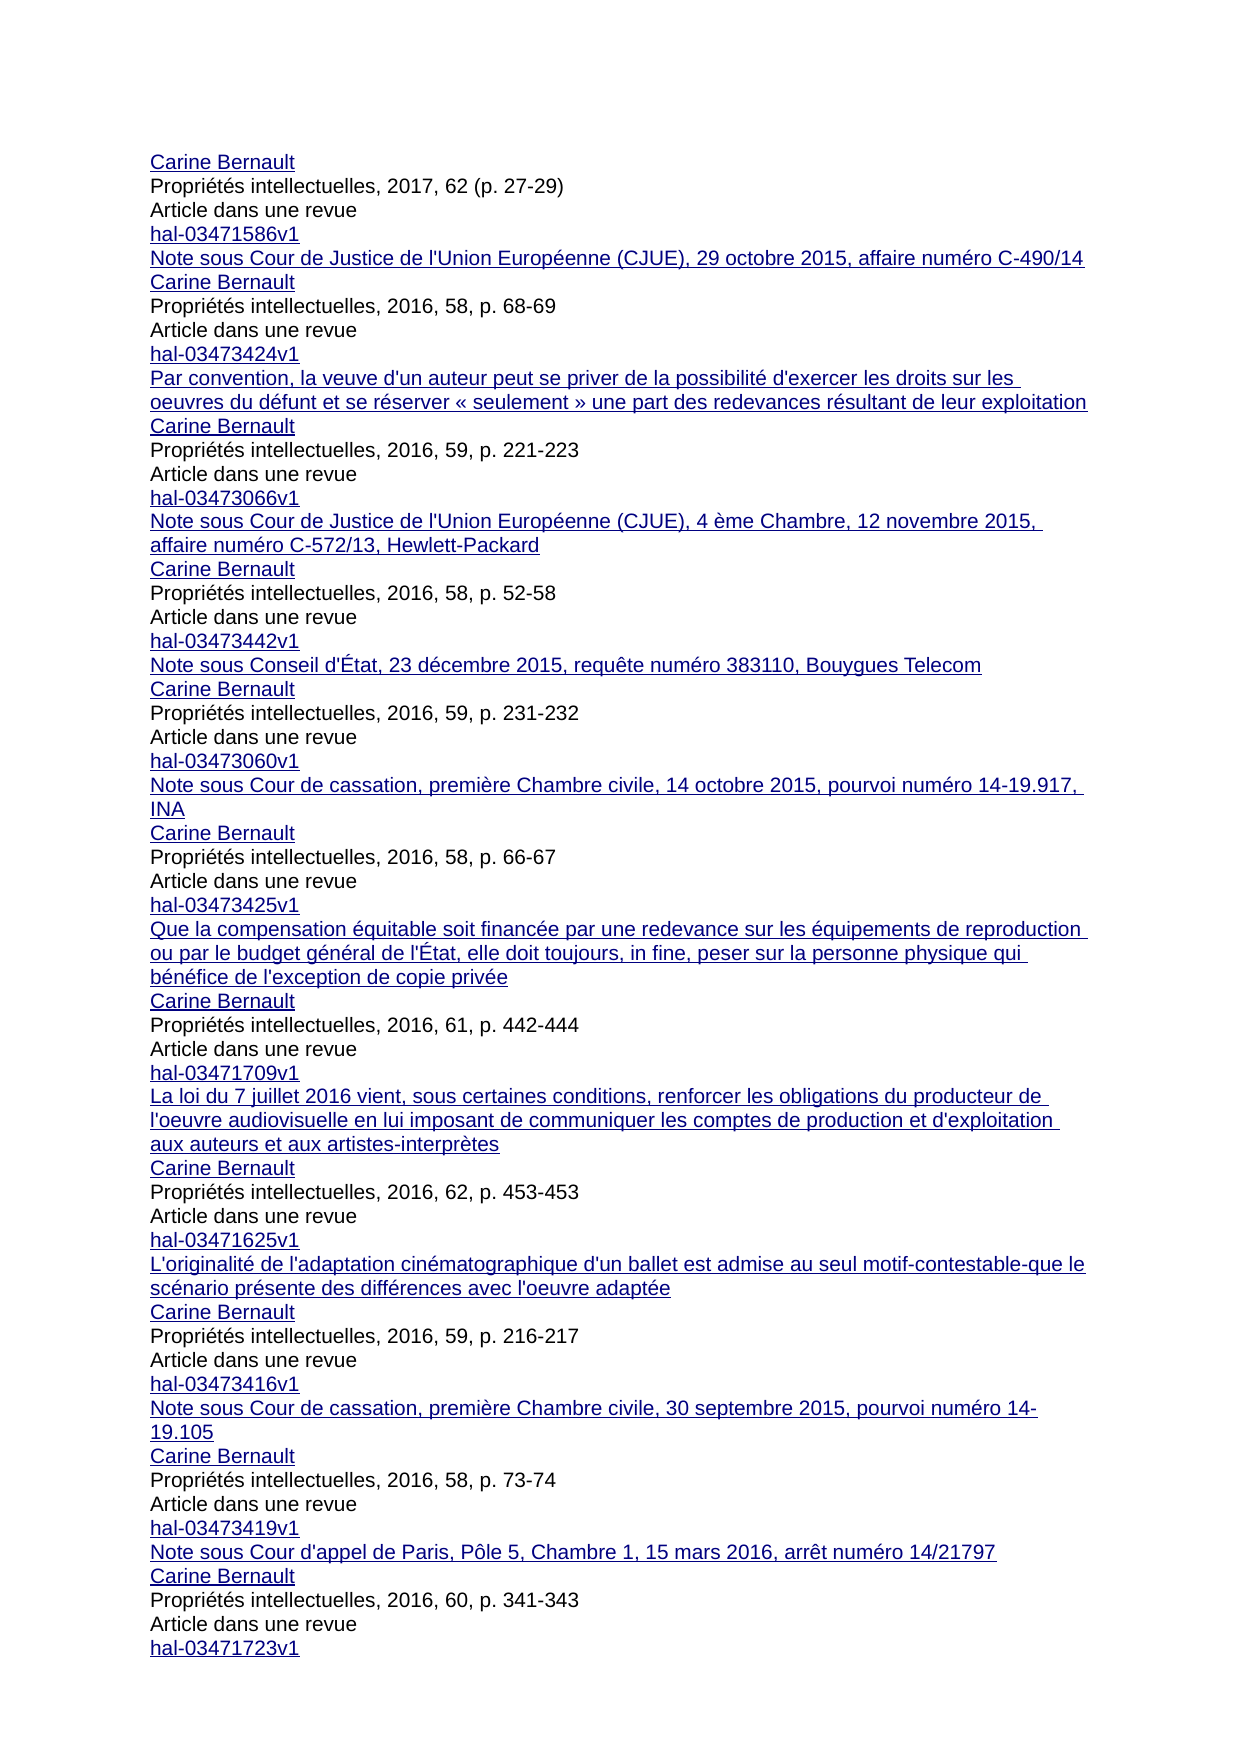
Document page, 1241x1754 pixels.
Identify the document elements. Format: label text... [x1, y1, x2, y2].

table_cell La loi du 7 juillet 2016 vient, sous certaines conditions, renforcer les obligations du producteur de l'oeuvre audiovisuelle en lui imposant de communiquer les comptes de production et d'exploitation aux auteurs et aux artistes-interprètes Carine Bernault Propriétés intellectuelles, 2016, 62, p. 453-453 Article dans une revue hal-03471625v1 [150, 1084, 1090, 1252]
table_cell Note sous Cour d'appel de Paris, Pôle 5, Chambre 1, 15 mars 2016, arrêt numéro 14/21797 Carine Bernault Propriétés intellectuelles, 2016, 60, p. 341-343 Article dans une revue hal-03471723v1 [150, 1540, 1090, 1659]
table_cell Note sous Cour de cassation, première Chambre civile, 30 septembre 2015, pourvoi numéro 14-19.105 Carine Bernault Propriétés intellectuelles, 2016, 58, p. 73-74 Article dans une revue hal-03473419v1 [150, 1396, 1090, 1539]
table_cell L'originalité de l'adaptation cinématographique d'un ballet est admise au seul motif-contestable-que le scénario présente des différences avec l'oeuvre adaptée Carine Bernault Propriétés intellectuelles, 2016, 59, p. 216-217 Article dans une revue hal-03473416v1 [150, 1252, 1090, 1396]
table_cell Par convention, la veuve d'un auteur peut se priver de la possibilité d'exercer les droits sur les oeuvres du défunt et se réserver « seulement » une part des redevances résultant de leur exploitation Carine Bernault Propriétés intellectuelles, 2016, 59, p. 221-223 Article dans une revue hal-03473066v1 [150, 366, 1090, 509]
table_cell Note sous Cour de Justice de l'Union Européenne (CJUE), 29 octobre 2015, affaire numéro C-490/14 Carine Bernault Propriétés intellectuelles, 2016, 58, p. 68-69 Article dans une revue hal-03473424v1 [150, 246, 1090, 366]
table_cell Que la compensation équitable soit financée par une redevance sur les équipements de reproduction ou par le budget général de l'État, elle doit toujours, in fine, peser sur la personne physique qui bénéfice de l'exception de copie privée Carine Bernault Propriétés intellectuelles, 2016, 61, p. 442-444 Article dans une revue hal-03471709v1 [150, 917, 1090, 1084]
table_cell Note sous Conseil d'État, 23 décembre 2015, requête numéro 383110, Bouygues Telecom Carine Bernault Propriétés intellectuelles, 2016, 59, p. 231-232 Article dans une revue hal-03473060v1 [150, 653, 1090, 773]
table_cell Note sous Cour de Justice de l'Union Européenne (CJUE), 4 ème Chambre, 12 novembre 2015, affaire numéro C-572/13, Hewlett-Packard Carine Bernault Propriétés intellectuelles, 2016, 58, p. 52-58 Article dans une revue hal-03473442v1 [150, 509, 1090, 653]
table_cell Carine Bernault Propriétés intellectuelles, 2017, 62 (p. 27-29) Article dans une revue hal-03471586v1 [150, 150, 1090, 246]
table_cell Note sous Cour de cassation, première Chambre civile, 14 octobre 2015, pourvoi numéro 14-19.917, INA Carine Bernault Propriétés intellectuelles, 2016, 58, p. 66-67 Article dans une revue hal-03473425v1 [150, 773, 1090, 917]
